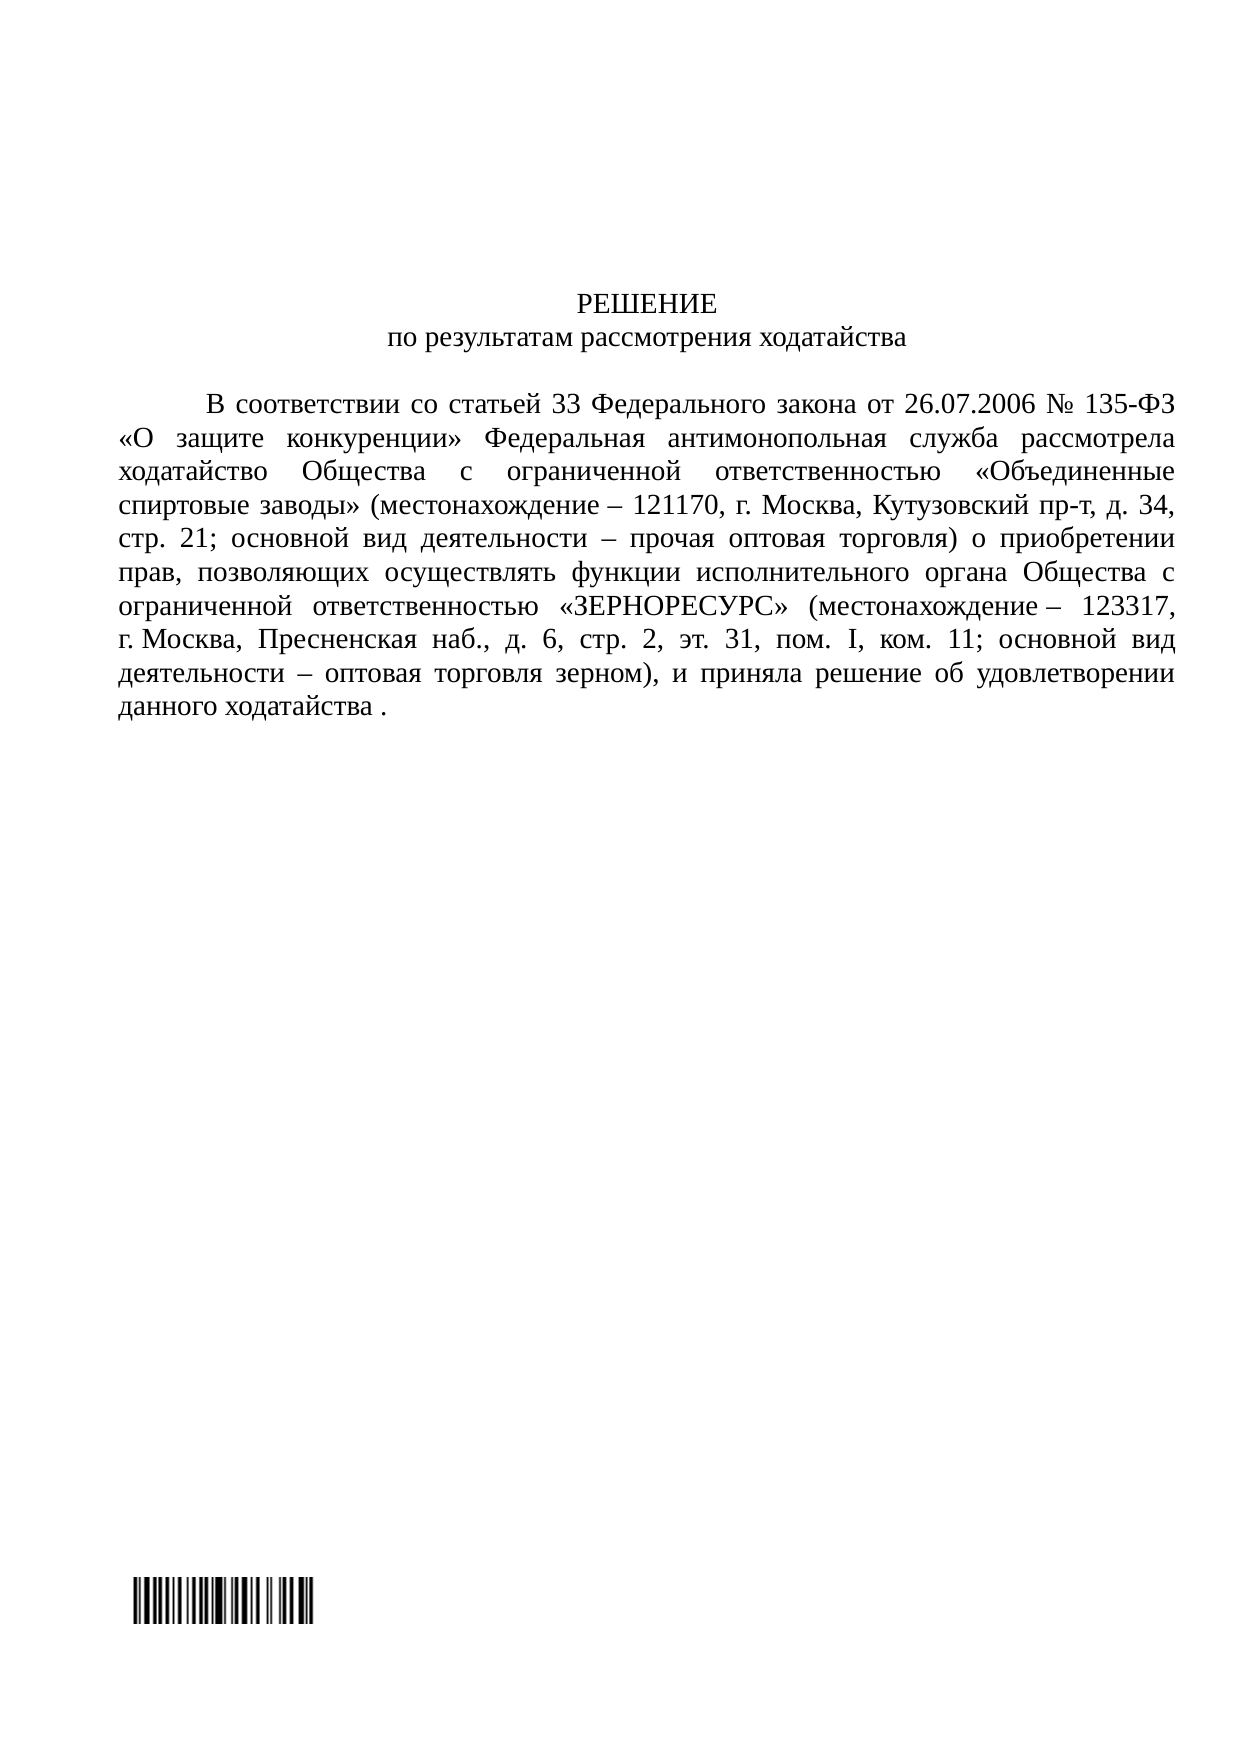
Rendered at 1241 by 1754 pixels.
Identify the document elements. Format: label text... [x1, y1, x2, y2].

text В соответствии со статьей 33 Федерального закона от 26.07.2006 № 135-ФЗ «О защите конкуренции» Федеральная антимонопольная служба рассмотрела ходатайство Общества с ограниченной ответственностью «Объединенные спиртовые заводы» (местонахождение – 121170, г. Москва, Кутузовский пр-т, д. 34, стр. 21; основной вид деятельности – прочая оптовая торговля) о приобретении прав, позволяющих осуществлять функции исполнительного органа Общества с ограниченной ответственностью «ЗЕРНОРЕСУРС» (местонахождение – 123317, г. Москва, Пресненская наб., д. 6, стр. 2, эт. 31, пом. I, ком. 11; основной вид деятельности – оптовая торговля зерном), и приняла решение об удовлетворении данного ходатайства . [118, 386, 1176, 722]
picture [118, 1577, 331, 1624]
text по результатам рассмотрения ходатайства [118, 319, 1176, 353]
text РЕШЕНИЕ [118, 286, 1176, 319]
